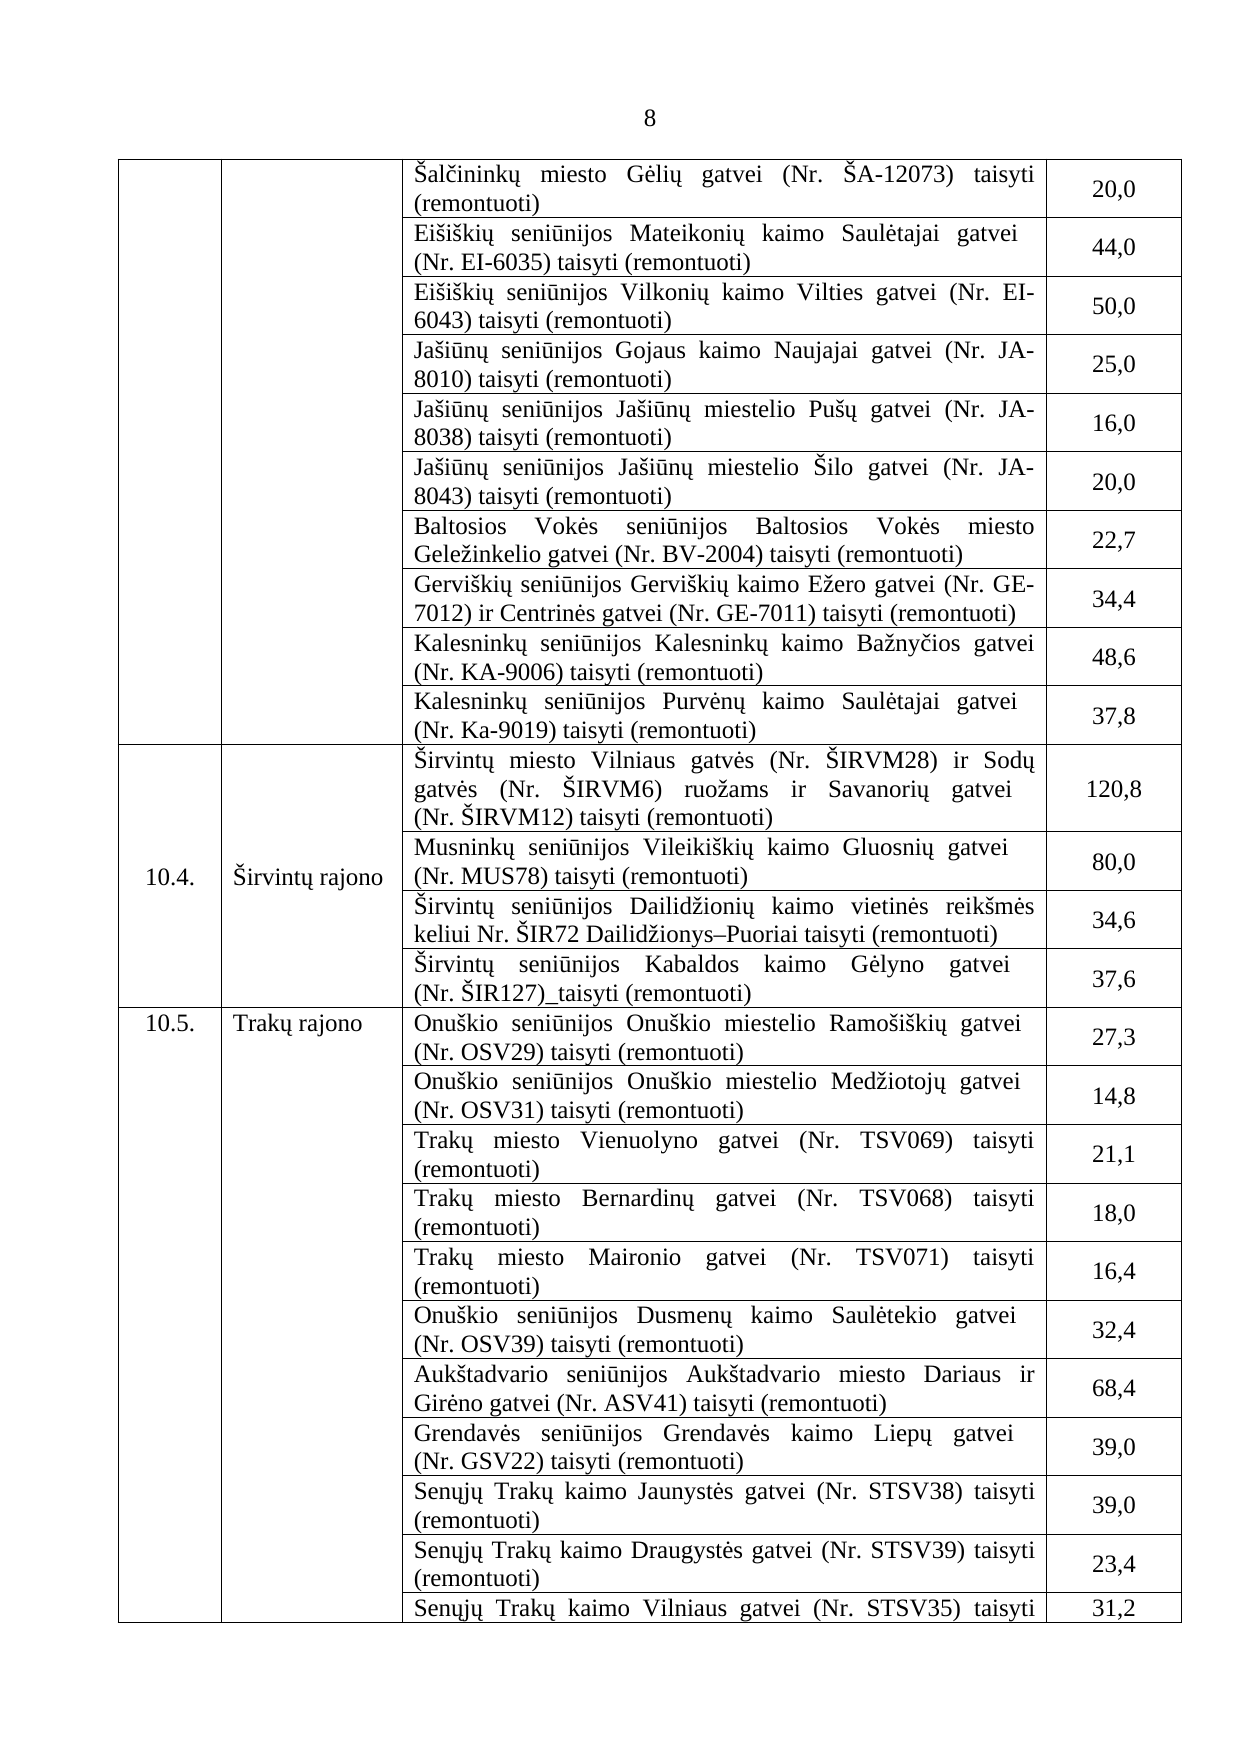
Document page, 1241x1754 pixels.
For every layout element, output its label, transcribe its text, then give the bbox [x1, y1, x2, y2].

table_cell 21,1 [1047, 1125, 1181, 1182]
table_cell Eišiškių seniūnijos Mateikonių kaimo Saulėtajai gatvei (Nr. EI-6035) taisyti (remontuoti) [403, 218, 1046, 276]
table_cell 18,0 [1047, 1184, 1181, 1241]
table_cell Širvintų rajono [222, 745, 402, 1007]
table_cell 39,0 [1047, 1418, 1181, 1475]
table_cell 44,0 [1047, 218, 1181, 276]
table_cell Jašiūnų seniūnijos Gojaus kaimo Naujajai gatvei (Nr. JA-8010) taisyti (remontuoti) [403, 335, 1046, 393]
table_cell 32,4 [1047, 1301, 1181, 1358]
table_cell Baltosios Vokės seniūnijos Baltosios Vokės miesto Geležinkelio gatvei (Nr. BV-2004) taisyti (remontuoti) [403, 511, 1046, 568]
table_cell 80,0 [1047, 832, 1181, 890]
table_cell Trakų miesto Vienuolyno gatvei (Nr. TSV069) taisyti (remontuoti) [403, 1125, 1046, 1182]
table_cell [222, 160, 402, 744]
table_cell 34,6 [1047, 891, 1181, 948]
table_cell Onuškio seniūnijos Onuškio miestelio Ramošiškių gatvei (Nr. OSV29) taisyti (remontuoti) [403, 1008, 1046, 1065]
table_cell [119, 160, 221, 744]
table_cell 37,8 [1047, 686, 1181, 744]
table_cell Grendavės seniūnijos Grendavės kaimo Liepų gatvei (Nr. GSV22) taisyti (remontuoti) [403, 1418, 1046, 1475]
table_cell Kalesninkų seniūnijos Purvėnų kaimo Saulėtajai gatvei (Nr. Ka-9019) taisyti (remontuoti) [403, 686, 1046, 744]
table_cell 14,8 [1047, 1066, 1181, 1124]
table_cell Trakų miesto Bernardinų gatvei (Nr. TSV068) taisyti (remontuoti) [403, 1184, 1046, 1241]
table_cell 10.5. [119, 1008, 221, 1622]
table_cell 34,4 [1047, 569, 1181, 627]
table_cell Širvintų miesto Vilniaus gatvės (Nr. ŠIRVM28) ir Sodų gatvės (Nr. ŠIRVM6) ruožams ir Savanorių gatvei (Nr. ŠIRVM12) taisyti (remontuoti) [403, 745, 1046, 831]
table_cell Onuškio seniūnijos Onuškio miestelio Medžiotojų gatvei (Nr. OSV31) taisyti (remontuoti) [403, 1066, 1046, 1124]
table_cell Trakų rajono [222, 1008, 402, 1622]
table_cell 39,0 [1047, 1476, 1181, 1534]
table_cell 10.4. [119, 745, 221, 1007]
table_cell Senųjų Trakų kaimo Jaunystės gatvei (Nr. STSV38) taisyti (remontuoti) [403, 1476, 1046, 1534]
table_cell 27,3 [1047, 1008, 1181, 1065]
table_cell 22,7 [1047, 511, 1181, 568]
table_cell 48,6 [1047, 628, 1181, 685]
table_cell 25,0 [1047, 335, 1181, 393]
table_cell Onuškio seniūnijos Dusmenų kaimo Saulėtekio gatvei (Nr. OSV39) taisyti (remontuoti) [403, 1301, 1046, 1358]
table_cell Trakų miesto Maironio gatvei (Nr. TSV071) taisyti (remontuoti) [403, 1242, 1046, 1299]
table_cell Senųjų Trakų kaimo Vilniaus gatvei (Nr. STSV35) taisyti [403, 1593, 1046, 1622]
table_cell Širvintų seniūnijos Kabaldos kaimo Gėlyno gatvei (Nr. ŠIR127)_taisyti (remontuoti) [403, 949, 1046, 1007]
table_cell Gerviškių seniūnijos Gerviškių kaimo Ežero gatvei (Nr. GE-7012) ir Centrinės gatvei (Nr. GE-7011) taisyti (remontuoti) [403, 569, 1046, 627]
table_cell 20,0 [1047, 452, 1181, 510]
table_cell 20,0 [1047, 160, 1181, 217]
table_cell 120,8 [1047, 745, 1181, 831]
table_cell 50,0 [1047, 277, 1181, 334]
table_cell 23,4 [1047, 1535, 1181, 1592]
table_cell Jašiūnų seniūnijos Jašiūnų miestelio Šilo gatvei (Nr. JA-8043) taisyti (remontuoti) [403, 452, 1046, 510]
table_cell 16,4 [1047, 1242, 1181, 1299]
table_cell 37,6 [1047, 949, 1181, 1007]
table_cell Aukštadvario seniūnijos Aukštadvario miesto Dariaus ir Girėno gatvei (Nr. ASV41) taisyti (remontuoti) [403, 1359, 1046, 1417]
table_cell Šalčininkų miesto Gėlių gatvei (Nr. ŠA-12073) taisyti (remontuoti) [403, 160, 1046, 217]
table_cell 16,0 [1047, 394, 1181, 451]
table_cell Jašiūnų seniūnijos Jašiūnų miestelio Pušų gatvei (Nr. JA-8038) taisyti (remontuoti) [403, 394, 1046, 451]
table_cell Eišiškių seniūnijos Vilkonių kaimo Vilties gatvei (Nr. EI-6043) taisyti (remontuoti) [403, 277, 1046, 334]
table_cell Musninkų seniūnijos Vileikiškių kaimo Gluosnių gatvei (Nr. MUS78) taisyti (remontuoti) [403, 832, 1046, 890]
table_cell Širvintų seniūnijos Dailidžionių kaimo vietinės reikšmės keliui Nr. ŠIR72 Dailidžionys–Puoriai taisyti (remontuoti) [403, 891, 1046, 948]
table_cell 31,2 [1047, 1593, 1181, 1622]
table_cell Kalesninkų seniūnijos Kalesninkų kaimo Bažnyčios gatvei (Nr. KA-9006) taisyti (remontuoti) [403, 628, 1046, 685]
table_cell Senųjų Trakų kaimo Draugystės gatvei (Nr. STSV39) taisyti (remontuoti) [403, 1535, 1046, 1592]
table_cell 68,4 [1047, 1359, 1181, 1417]
